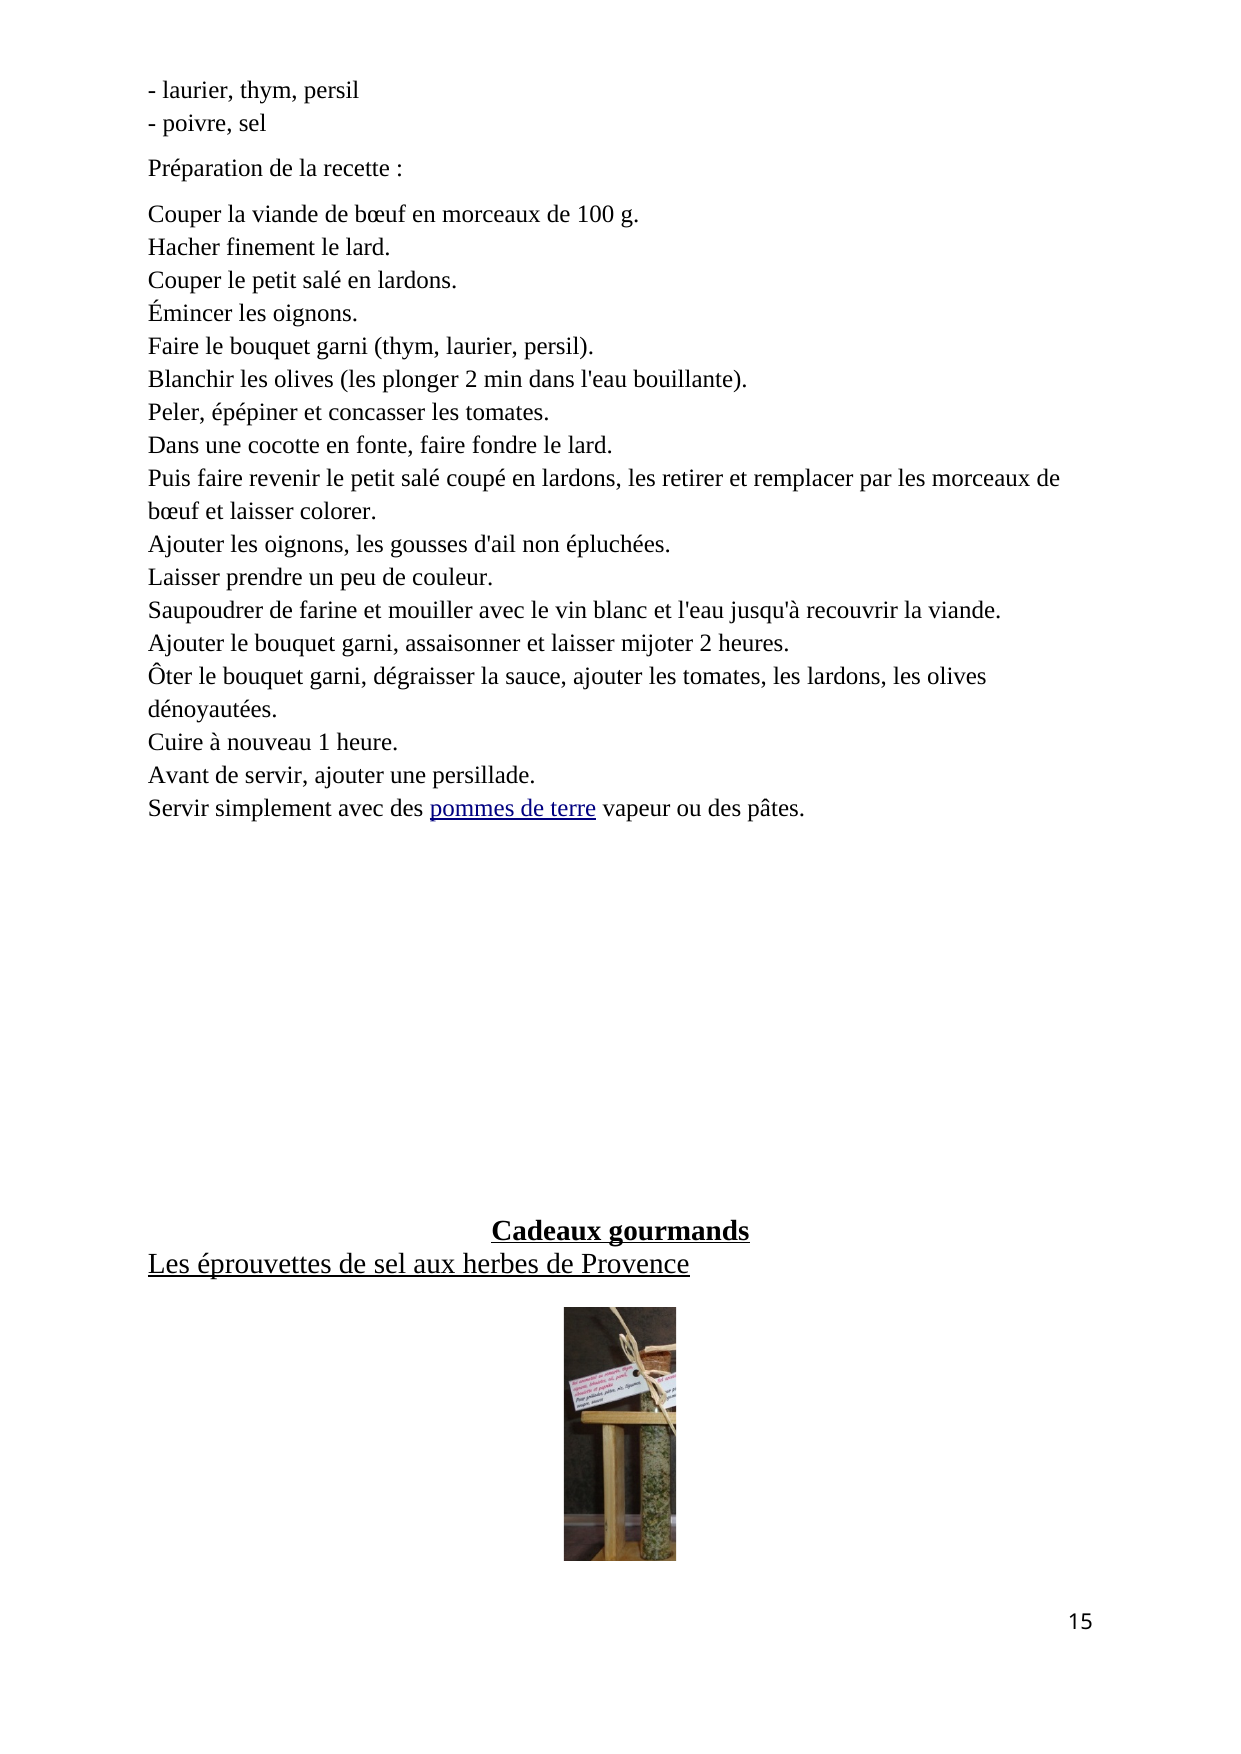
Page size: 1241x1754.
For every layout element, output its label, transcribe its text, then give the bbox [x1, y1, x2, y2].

text Cadeaux gourmands [148, 1213, 1093, 1246]
text Couper la viande de bœuf en morceaux de 100 g. Hacher finement le lard. Couper le petit salé en lardons. Émincer les oignons. Faire le bouquet garni (thym, laurier, persil). Blanchir les olives (les plonger 2 min dans l'eau bouillante). Peler, épépiner et concasser les tomates. Dans une cocotte en fonte, faire fondre le lard. Puis faire revenir le petit salé coupé en lardons, les retirer et remplacer par les morceaux de bœuf et laisser colorer. Ajouter les oignons, les gousses d'ail non épluchées. Laisser prendre un peu de couleur. Saupoudrer de farine et mouiller avec le vin blanc et l'eau jusqu'à recouvrir la viande. Ajouter le bouquet garni, assaisonner et laisser mijoter 2 heures. Ôter le bouquet garni, dégraisser la sauce, ajouter les tomates, les lardons, les olives dénoyautées. Cuire à nouveau 1 heure. Avant de servir, ajouter une persillade. Servir simplement avec des pommes de terre vapeur ou des pâtes. [148, 199, 1093, 822]
picture [563, 1307, 677, 1561]
text - laurier, thym, persil - poivre, sel [148, 75, 1093, 137]
text Préparation de la recette : [148, 153, 1093, 182]
text Les éprouvettes de sel aux herbes de Provence [148, 1246, 1093, 1280]
